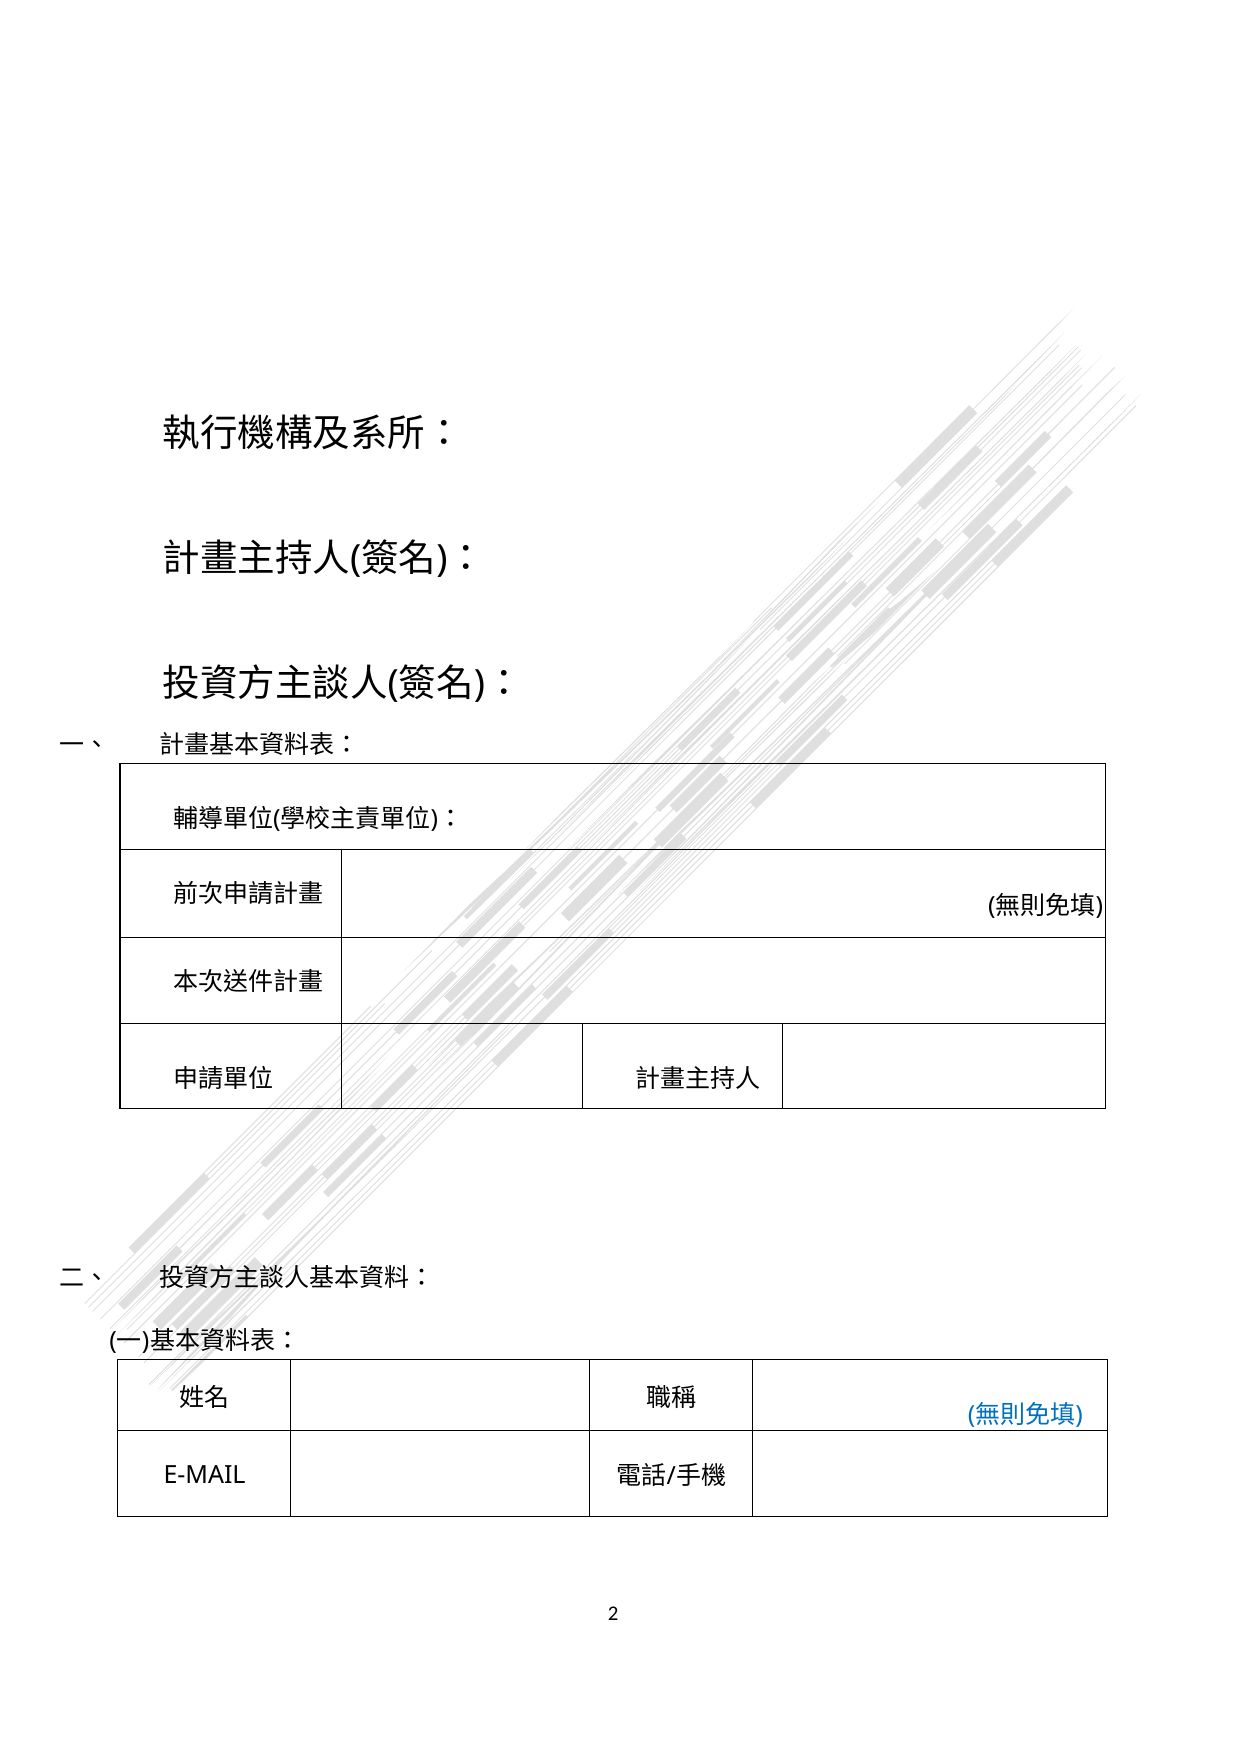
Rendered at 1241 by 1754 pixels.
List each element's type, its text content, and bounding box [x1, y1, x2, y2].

list 投資方主談人基本資料： [166, 1234, 203, 1270]
table_cell 本次送件計畫名稱 [121, 938, 341, 1022]
table_cell [401, 1024, 490, 1108]
table_cell [410, 1044, 476, 1108]
list 基本資料表： [109, 1297, 175, 1359]
table_header [635, 764, 731, 849]
table_cell [342, 1024, 351, 1033]
table_cell [489, 938, 576, 1022]
table_header 輔導單位(學校主責單位)： [121, 764, 609, 849]
table_header [291, 1360, 589, 1430]
text [807, 638, 878, 701]
list [725, 701, 794, 763]
list [643, 701, 715, 763]
table_cell [459, 1024, 582, 1108]
list 投資方主談人基本資料： [59, 1234, 141, 1297]
table_cell [384, 938, 479, 1022]
table_header [691, 764, 749, 820]
table_cell [342, 1024, 430, 1108]
table_cell 申請單位 [121, 1024, 341, 1108]
text [941, 388, 1007, 451]
table_cell [342, 1024, 393, 1075]
list 計畫基本資料表： [59, 701, 673, 763]
text [955, 388, 1031, 451]
table_cell [342, 1029, 395, 1084]
table_cell [518, 850, 615, 937]
list [744, 701, 813, 763]
text [866, 638, 1167, 701]
text [835, 513, 905, 576]
table_cell [342, 850, 523, 937]
list 投資方主談人基本資料： [101, 1234, 168, 1297]
text [954, 513, 1020, 576]
table_cell [435, 1024, 526, 1108]
table_header [718, 764, 1105, 849]
text [857, 513, 924, 576]
table_header [603, 764, 697, 849]
text [991, 513, 1167, 576]
table_header 姓名 [118, 1360, 290, 1430]
text [842, 638, 901, 696]
table_cell [342, 1024, 370, 1052]
text [734, 638, 798, 701]
table_header [549, 764, 638, 849]
table_cell 電話/手機 [590, 1431, 752, 1516]
table_cell [753, 1431, 1107, 1516]
table_cell [533, 938, 584, 987]
list 投資方主談人基本資料： [147, 1280, 164, 1297]
table_cell 前次申請計畫名稱 [121, 850, 341, 937]
table_cell [441, 938, 527, 1022]
text [1010, 388, 1077, 451]
table_header 職稱 [590, 1360, 752, 1430]
table_cell [419, 997, 451, 1022]
text [826, 638, 893, 701]
text [876, 513, 952, 576]
list 投資方主談人基本資料： [202, 1234, 260, 1269]
table_cell [413, 938, 499, 1022]
text [973, 513, 1037, 576]
list 投資方主談人基本資料： [239, 1234, 297, 1270]
table_cell [783, 1024, 1105, 1108]
table_cell [532, 850, 647, 937]
text [751, 638, 827, 701]
table_cell [515, 938, 565, 987]
table_cell [342, 1024, 413, 1095]
table_cell [342, 1024, 378, 1060]
text [808, 513, 875, 576]
table_cell [382, 1024, 467, 1108]
list 基本資料表： [208, 1297, 1167, 1359]
table_header (無則免填) [753, 1360, 1107, 1430]
list 基本資料表： [150, 1297, 213, 1359]
table_cell (無則免填) [630, 850, 1105, 937]
table_cell [342, 938, 456, 1022]
table_cell [475, 850, 565, 937]
text [846, 638, 912, 701]
list [804, 701, 1167, 763]
list 投資方主談人基本資料： [93, 1234, 160, 1297]
table_cell [291, 1431, 589, 1516]
text [1039, 388, 1111, 451]
table_cell [419, 1024, 507, 1108]
table_cell [452, 938, 488, 972]
table_cell 計畫主持人 [583, 1024, 782, 1108]
text [920, 533, 968, 576]
table_header [620, 764, 710, 849]
text 執行機構及系所： [162, 388, 992, 451]
table_cell [505, 938, 593, 1022]
text [893, 513, 967, 576]
text 投資方主談人(簽名)： [162, 638, 737, 701]
list 投資方主談人基本資料： [270, 1234, 1167, 1297]
list 投資方主談人基本資料： [276, 1234, 315, 1271]
text [689, 638, 755, 701]
text [705, 638, 779, 701]
list 基本資料表： [109, 1297, 140, 1328]
table_cell [441, 850, 544, 937]
table_header [557, 764, 651, 849]
text [789, 638, 854, 701]
list 基本資料表： [180, 1344, 196, 1359]
table_cell [522, 938, 612, 1022]
table_cell [361, 1024, 450, 1108]
list [689, 701, 753, 763]
list 投資方主談人基本資料： [178, 1234, 215, 1270]
table_cell [545, 938, 1105, 1022]
text [1053, 388, 1167, 451]
text [1001, 388, 1068, 451]
list [710, 701, 779, 763]
table_cell [572, 850, 660, 937]
table_cell [493, 857, 580, 937]
list 投資方主談人基本資料： [109, 1234, 183, 1297]
list 基本資料表： [109, 1297, 120, 1308]
text 計畫主持人(簽名)： [162, 513, 860, 576]
table_cell E-MAIL [118, 1431, 290, 1516]
table_cell [447, 938, 556, 1022]
text [982, 388, 1050, 451]
text [768, 638, 842, 701]
text [1018, 388, 1092, 451]
table_cell [376, 942, 458, 1022]
